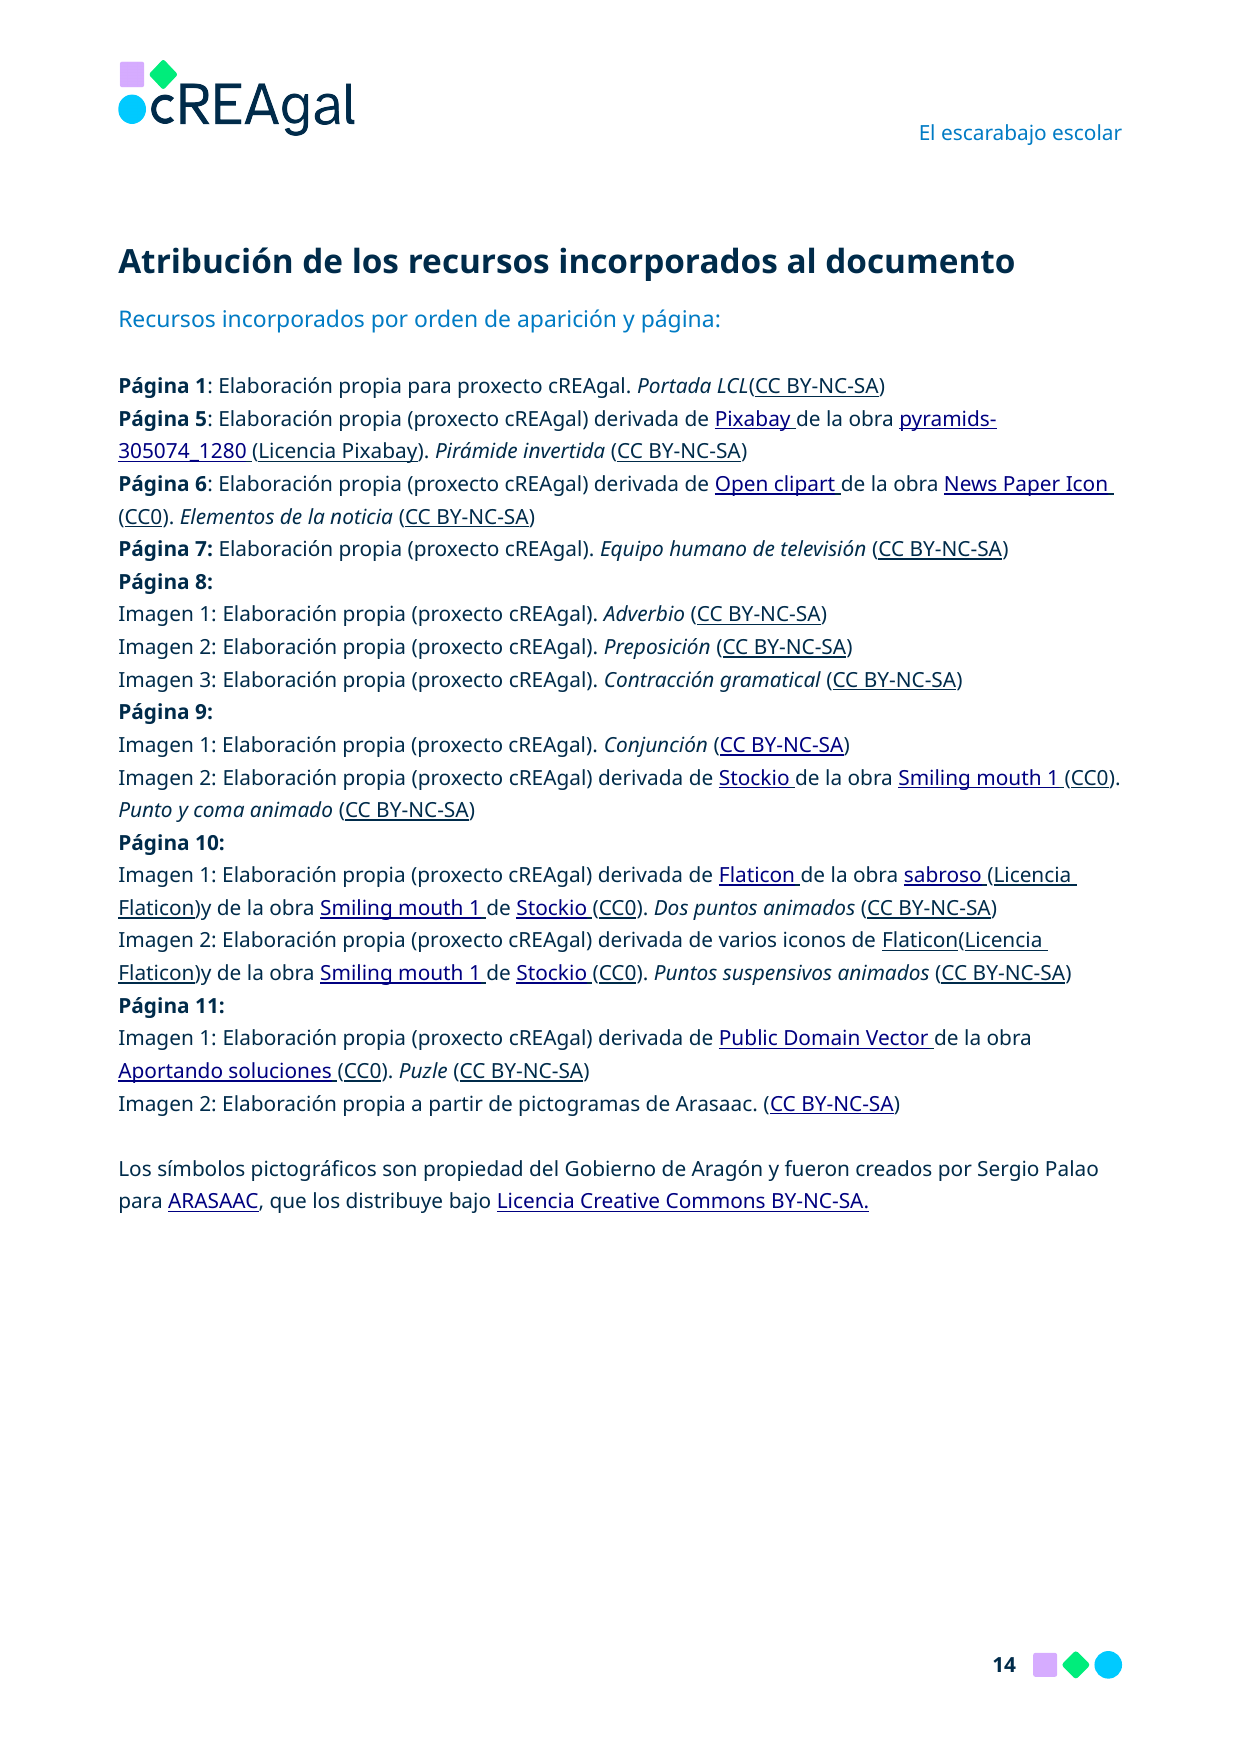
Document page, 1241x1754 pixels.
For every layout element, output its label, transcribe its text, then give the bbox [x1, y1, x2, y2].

text Página 9: [118, 697, 1122, 726]
text Página 1: Elaboración propia para proxecto cREAgal. Portada LCL(CC BY-NC-SA) [118, 371, 1122, 400]
text Imagen 2: Elaboración propia a partir de pictogramas de Arasaac. (CC BY-NC-SA) [118, 1089, 1122, 1117]
text Imagen 1: Elaboración propia (proxecto cREAgal). Conjunción (CC BY-NC-SA) [118, 730, 1122, 758]
text Página 6: Elaboración propia (proxecto cREAgal) derivada de Open clipart de la obra News Paper Icon (CC0). Elementos de la noticia (CC BY-NC-SA) [118, 469, 1122, 530]
text Imagen 2: Elaboración propia (proxecto cREAgal) derivada de varios iconos de Flaticon(Licencia Flaticon)y de la obra Smiling mouth 1 de Stockio (CC0). Puntos suspensivos animados (CC BY-NC-SA) [118, 926, 1122, 987]
text Imagen 1: Elaboración propia (proxecto cREAgal) derivada de Flaticon de la obra sabroso (Licencia Flaticon)y de la obra Smiling mouth 1 de Stockio (CC0). Dos puntos animados (CC BY-NC-SA) [118, 860, 1122, 921]
subtitle Atribución de los recursos incorporados al documento [118, 238, 1122, 284]
text Imagen 2: Elaboración propia (proxecto cREAgal) derivada de Stockio de la obra Smiling mouth 1 (CC0). Punto y coma animado (CC BY-NC-SA) [118, 763, 1122, 824]
text Imagen 1: Elaboración propia (proxecto cREAgal) derivada de Public Domain Vector de la obra Aportando soluciones (CC0). Puzle (CC BY-NC-SA) [118, 1023, 1122, 1084]
text Imagen 1: Elaboración propia (proxecto cREAgal). Adverbio (CC BY-NC-SA) [118, 599, 1122, 628]
text Página 7: Elaboración propia (proxecto cREAgal). Equipo humano de televisión (CC BY-NC-SA) [118, 534, 1122, 563]
text Imagen 3: Elaboración propia (proxecto cREAgal). Contracción gramatical (CC BY-NC-SA) [118, 665, 1122, 693]
picture [118, 60, 355, 136]
text Página 10: [118, 828, 1122, 856]
text Imagen 2: Elaboración propia (proxecto cREAgal). Preposición (CC BY-NC-SA) [118, 632, 1122, 661]
text Página 5: Elaboración propia (proxecto cREAgal) derivada de Pixabay de la obra pyramids-305074_1280 (Licencia Pixabay). Pirámide invertida (CC BY-NC-SA) [118, 404, 1122, 465]
text Los símbolos pictográficos son propiedad del Gobierno de Aragón y fueron creados por Sergio Palao para ARASAAC, que los distribuye bajo Licencia Creative Commons BY-NC-SA. [118, 1154, 1122, 1215]
text Recursos incorporados por orden de aparición y página: [118, 303, 1122, 334]
text Página 11: [118, 991, 1122, 1019]
text Página 8: [118, 567, 1122, 595]
